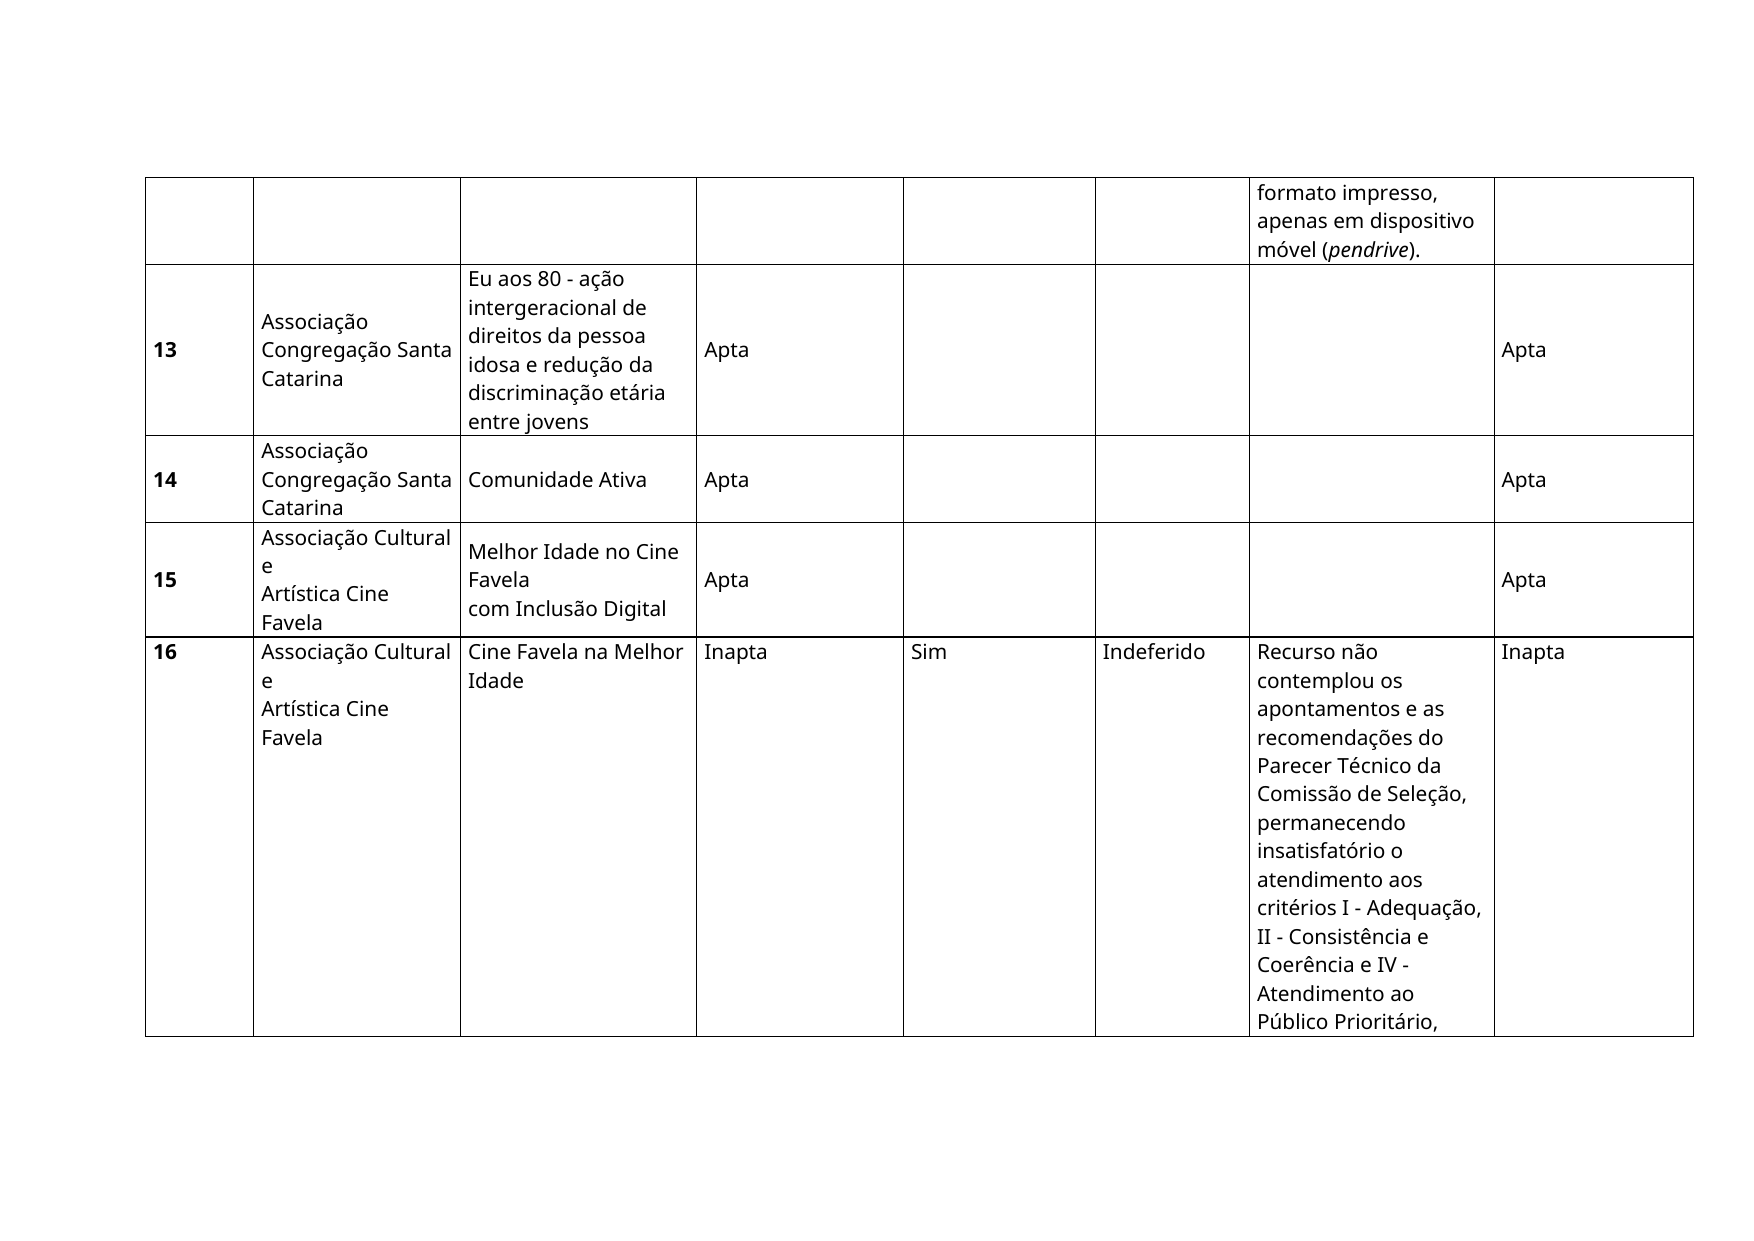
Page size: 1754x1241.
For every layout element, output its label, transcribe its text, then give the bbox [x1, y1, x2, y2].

table_cell [1250, 265, 1494, 435]
table_cell Apta [1495, 523, 1693, 636]
table_cell Inapta [697, 638, 903, 1036]
table_cell 15 [146, 523, 253, 636]
table_cell [1250, 436, 1494, 522]
table_cell Apta [697, 436, 903, 522]
table_cell [904, 436, 1095, 522]
table_cell Eu aos 80 - ação intergeracional de direitos da pessoa idosa e redução da discriminação etária entre jovens [461, 265, 696, 435]
table_cell Associação Congregação Santa Catarina [254, 436, 460, 522]
table_cell Inapta [1495, 638, 1693, 1036]
table_cell [697, 178, 903, 263]
table_cell Associação Congregação Santa Catarina [254, 265, 460, 435]
table_cell [1096, 436, 1249, 522]
table_cell Apta [697, 265, 903, 435]
table_cell Apta [1495, 265, 1693, 435]
table_cell Associação Cultural e Artística Cine Favela [254, 523, 460, 636]
table_cell Recurso não contemplou os apontamentos e as recomendações do Parecer Técnico da Comissão de Seleção, permanecendo insatisfatório o atendimento aos critérios I - Adequação, II - Consistência e Coerência e IV - Atendimento ao Público Prioritário, [1250, 638, 1494, 1036]
table_cell [254, 178, 460, 263]
table_cell [904, 523, 1095, 636]
table_cell Apta [1495, 436, 1693, 522]
table_cell [1096, 178, 1249, 263]
table_cell [1096, 265, 1249, 435]
table_cell Comunidade Ativa [461, 436, 696, 522]
table_cell 14 [146, 436, 253, 522]
table_cell formato impresso, apenas em dispositivo móvel (pendrive). [1250, 178, 1494, 263]
table_cell Indeferido [1096, 638, 1249, 1036]
table_cell [146, 178, 253, 263]
table_cell [1495, 178, 1693, 263]
table_cell 16 [146, 638, 253, 1036]
table_cell Melhor Idade no Cine Favela com Inclusão Digital [461, 523, 696, 636]
table_cell [904, 178, 1095, 263]
table_cell Associação Cultural e Artística Cine Favela [254, 638, 460, 1036]
table_cell 13 [146, 265, 253, 435]
table_cell [1096, 523, 1249, 636]
table_cell [1250, 523, 1494, 636]
table_cell [461, 178, 696, 263]
table_cell [904, 265, 1095, 435]
table_cell Cine Favela na Melhor Idade [461, 638, 696, 1036]
table_cell Apta [697, 523, 903, 636]
table_cell Sim [904, 638, 1095, 1036]
